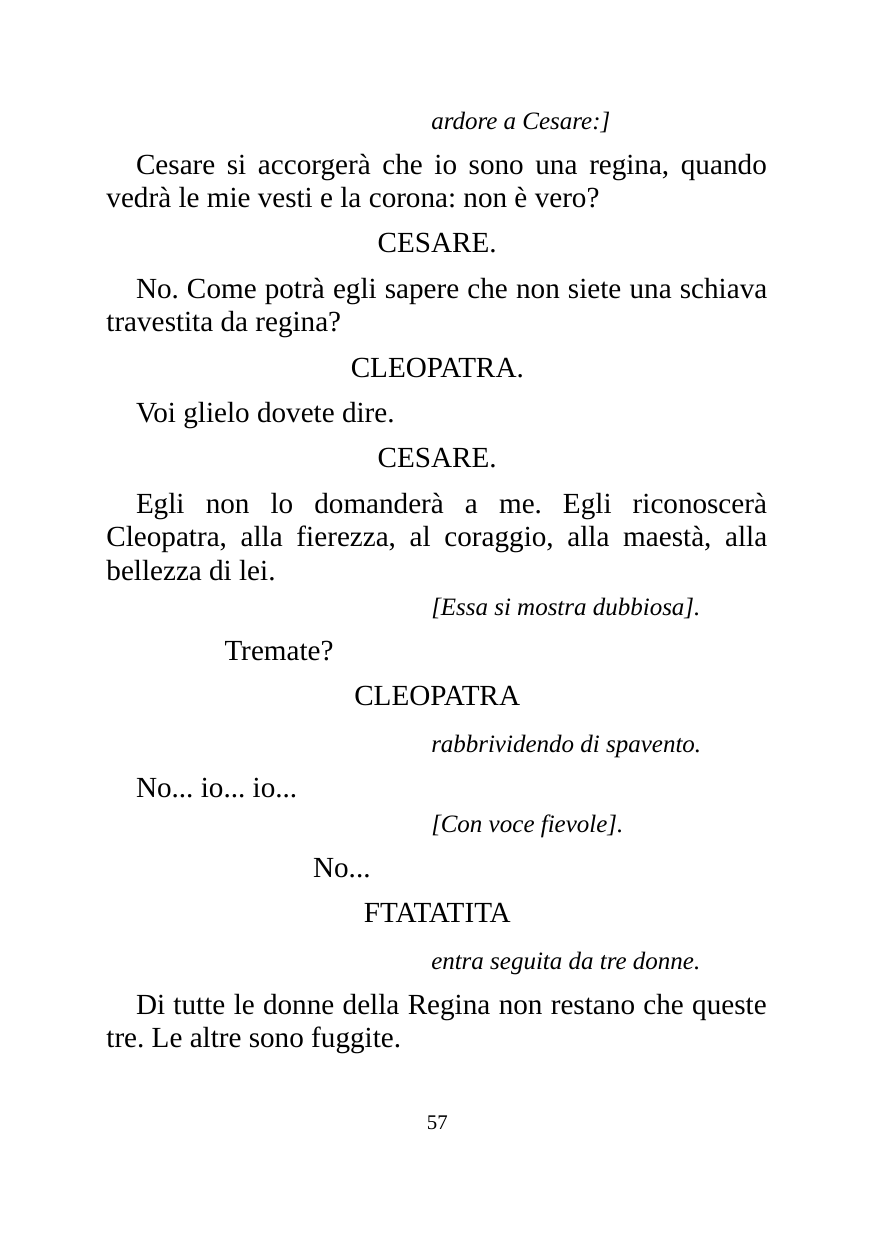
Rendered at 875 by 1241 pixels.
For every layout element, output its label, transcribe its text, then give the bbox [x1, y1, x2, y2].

text CESARE. [106, 226, 768, 259]
text entra seguita da tre donne. [431, 946, 768, 975]
text [Essa si mostra dubbiosa]. [431, 592, 768, 621]
text FTATATITA [106, 895, 768, 929]
text CLEOPATRA. [106, 350, 768, 383]
text No... io... io... [106, 770, 768, 803]
text No. Come potrà egli sapere che non siete una schiava travestita da regina? [106, 271, 768, 338]
text CLEOPATRA [106, 678, 768, 712]
text ardore a Cesare:] [431, 106, 768, 135]
text CESARE. [106, 440, 768, 474]
text [Con voce fievole]. [431, 809, 768, 838]
text Tremate? [106, 633, 768, 666]
text Cesare si accorgerà che io sono una regina, quando vedrà le mie vesti e la corona: non è vero? [106, 147, 768, 214]
text Egli non lo domanderà a me. Egli riconoscerà Cleopatra, alla fierezza, al coraggio, alla maestà, alla bellezza di lei. [106, 486, 768, 586]
text Voi glielo dovete dire. [106, 395, 768, 429]
text Di tutte le donne della Regina non restano che queste tre. Le altre sono fuggite. [106, 987, 768, 1054]
text rabbrividendo di spavento. [431, 729, 768, 758]
text No... [106, 850, 768, 883]
